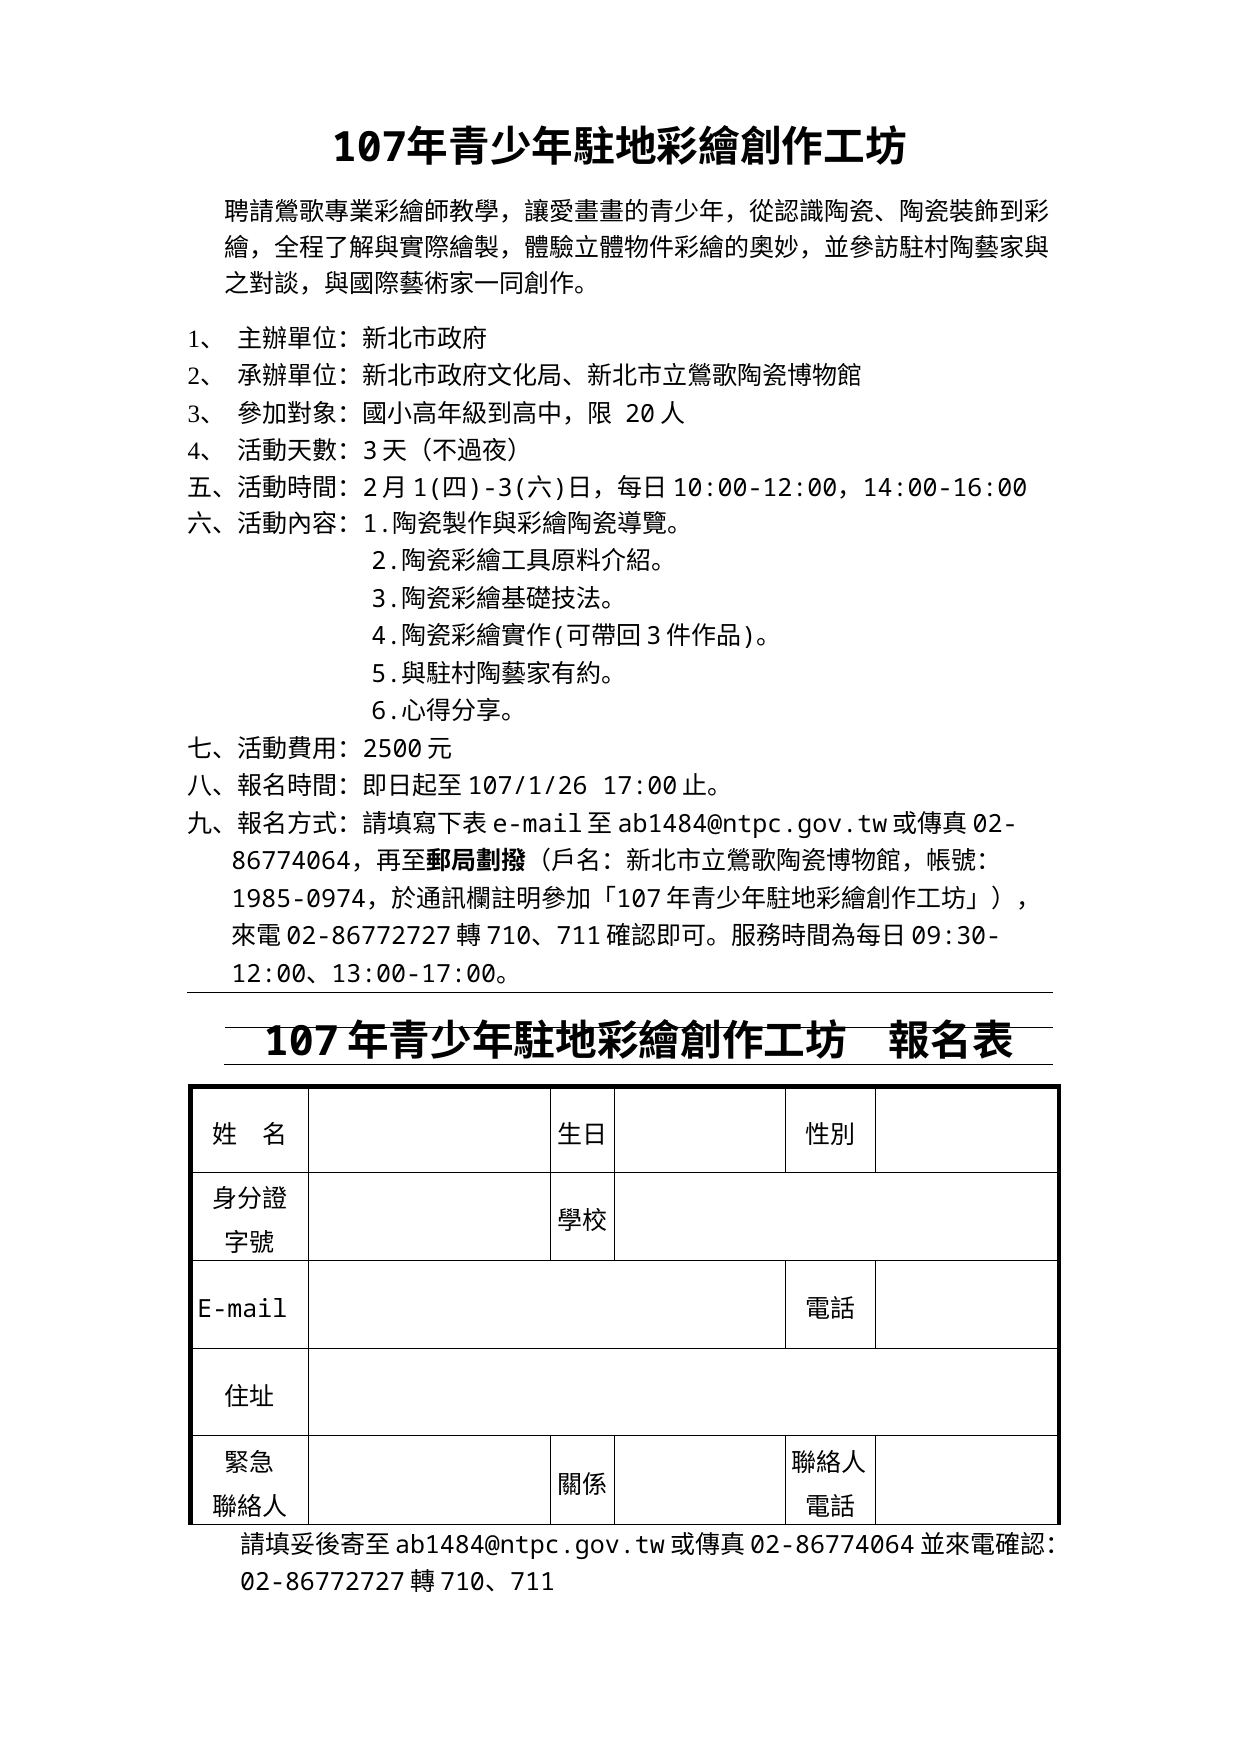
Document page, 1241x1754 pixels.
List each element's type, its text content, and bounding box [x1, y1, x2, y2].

text 五、活動時間：2月1(四)-3(六)日，每日10:00-12:00，14:00-16:00 [187, 467, 1053, 503]
text 九、報名方式：請填寫下表e-mail至ab1484@ntpc.gov.tw或傳真02-86774064，再至郵局劃撥（戶名：新北市立鶯歌陶瓷博物館，帳號：1985-0974，於通訊欄註明參加「107年青少年駐地彩繪創作工坊」），來電02-86772727轉710、711確認即可。服務時間為每日09:30-12:00、13:00-17:00。 [187, 802, 1053, 992]
table_cell 學校 [551, 1173, 614, 1260]
text 聘請鶯歌專業彩繪師教學，讓愛畫畫的青少年，從認識陶瓷、陶瓷裝飾到彩繪，全程了解與實際繪製，體驗立體物件彩繪的奧妙，並參訪駐村陶藝家與之對談，與國際藝術家一同創作。 [224, 191, 1051, 300]
list 承辦單位：新北市政府文化局、新北市立鶯歌陶瓷博物館 [187, 355, 1053, 392]
text 3.陶瓷彩繪基礎技法。 [356, 577, 1053, 615]
table_cell [876, 1436, 1057, 1524]
table_cell 身分證 字號 [193, 1173, 308, 1260]
table_cell [615, 1436, 785, 1524]
table_header [309, 1089, 550, 1172]
table_cell [876, 1261, 1057, 1348]
table_cell 緊急 聯絡人 [193, 1436, 308, 1524]
text 4.陶瓷彩繪實作(可帶回3件作品)。 [356, 615, 1053, 652]
table_header [876, 1089, 1057, 1172]
text 六、活動內容：1.陶瓷製作與彩繪陶瓷導覽。 [187, 503, 1053, 540]
text 5.與駐村陶藝家有約。 [356, 652, 1053, 690]
table_cell 聯絡人 電話 [786, 1436, 875, 1524]
table_header 生日 [551, 1089, 614, 1172]
table_cell [309, 1436, 550, 1524]
table_cell 電話 [786, 1261, 875, 1348]
text 107年青少年駐地彩繪創作工坊 報名表 [224, 1028, 1053, 1064]
text 請填妥後寄至ab1484@ntpc.gov.tw或傳真02-86774064並來電確認：02-86772727轉710、711 [240, 1525, 1053, 1597]
table_cell [309, 1349, 1057, 1435]
table_header 性別 [786, 1089, 875, 1172]
table_header 姓 名 [193, 1089, 308, 1172]
text 6.心得分享。 [351, 690, 1053, 727]
table_cell [309, 1261, 785, 1348]
text 八、報名時間：即日起至107/1/26 17:00止。 [187, 765, 1053, 802]
table_header [615, 1089, 785, 1172]
text 七、活動費用：2500元 [187, 727, 1053, 765]
list 參加對象：國小高年級到高中，限 20人 [187, 392, 1053, 430]
list 主辦單位：新北市政府 [187, 318, 1053, 355]
table_cell E-mail [193, 1261, 308, 1348]
table_cell [615, 1173, 1057, 1260]
table_cell 住址 [193, 1349, 308, 1435]
text 2.陶瓷彩繪工具原料介紹。 [356, 540, 1053, 577]
list 活動天數：3天（不過夜） [187, 430, 1053, 467]
text 107年青少年駐地彩繪創作工坊 [187, 118, 1051, 172]
table_cell 關係 [551, 1436, 614, 1524]
table_cell [309, 1173, 550, 1260]
